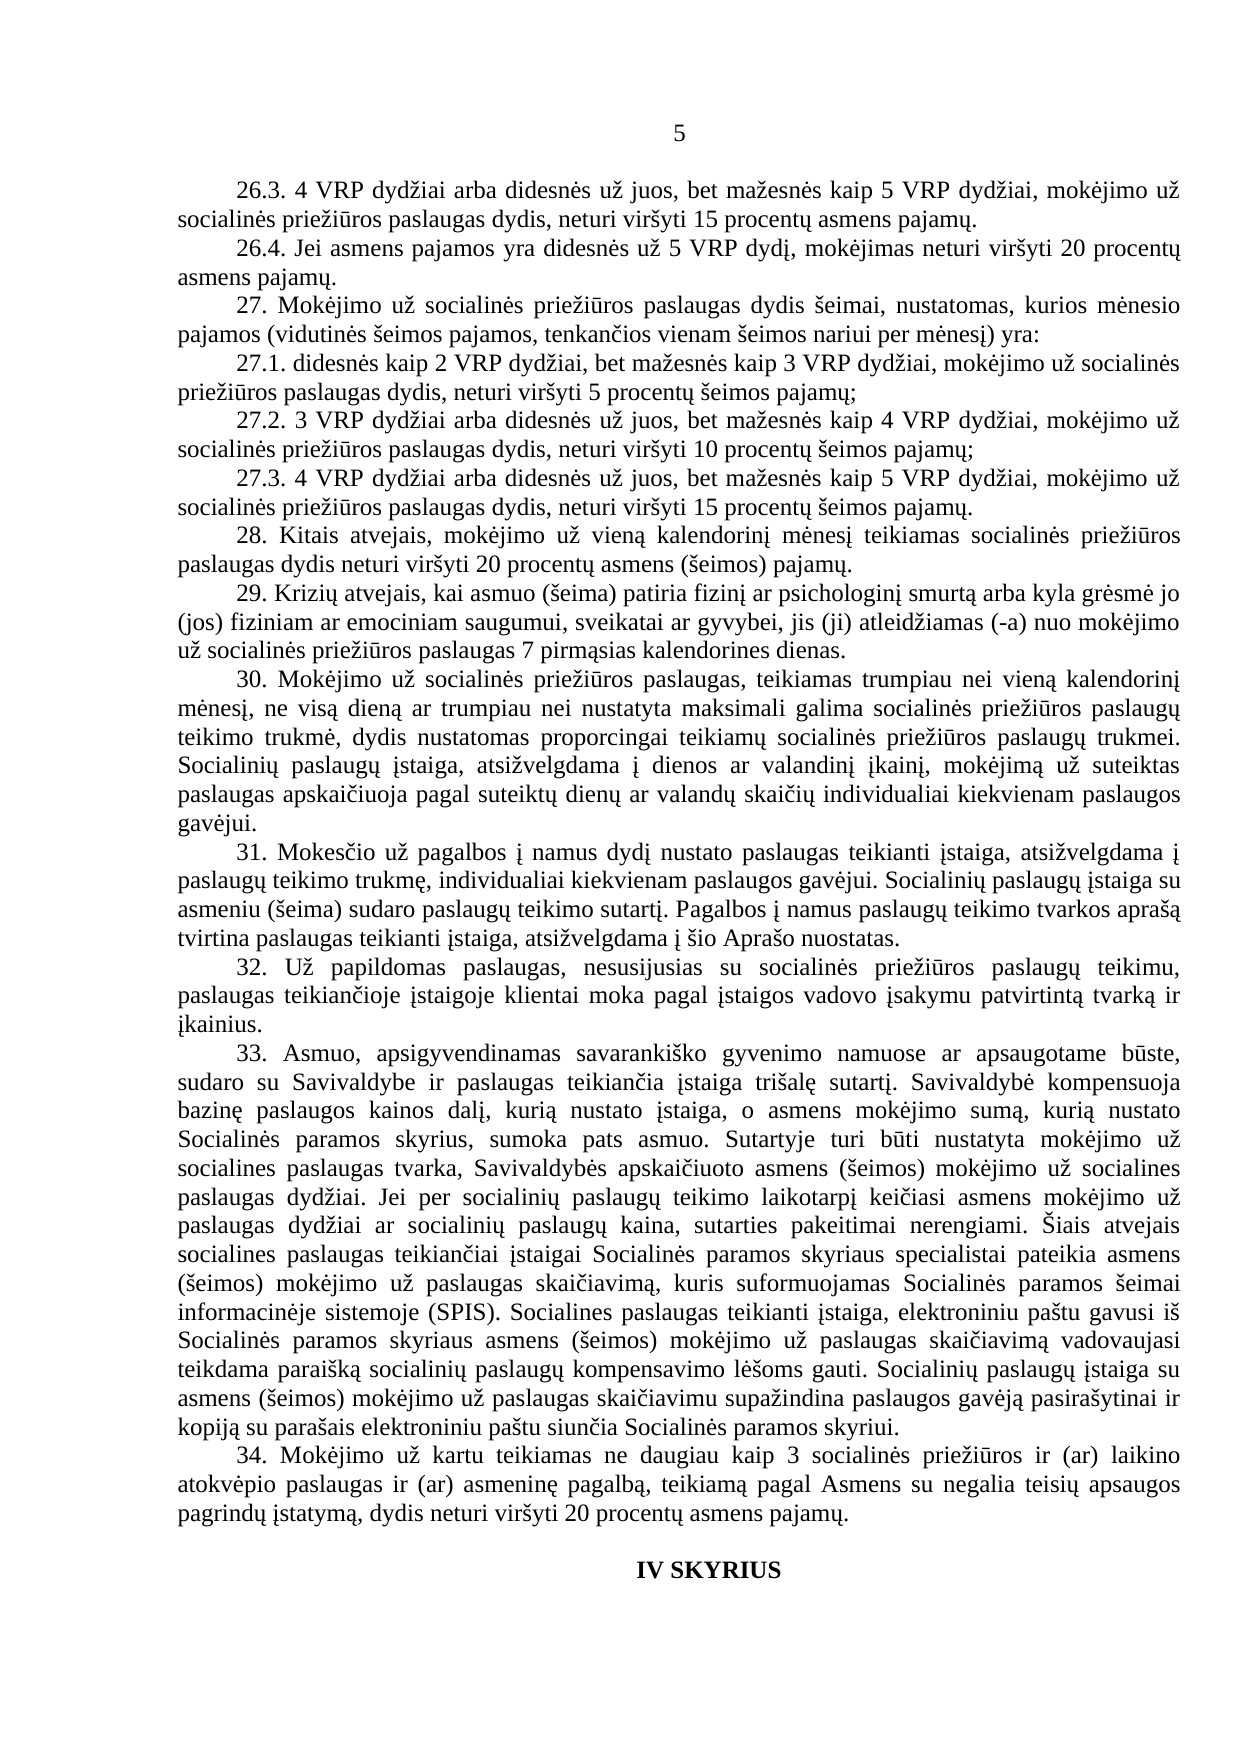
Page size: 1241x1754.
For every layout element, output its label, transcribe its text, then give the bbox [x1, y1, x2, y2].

text 31. Mokesčio už pagalbos į namus dydį nustato paslaugas teikianti įstaiga, atsižvelgdama į paslaugų teikimo trukmę, individualiai kiekvienam paslaugos gavėjui. Socialinių paslaugų įstaiga su asmeniu (šeima) sudaro paslaugų teikimo sutartį. Pagalbos į namus paslaugų teikimo tvarkos aprašą tvirtina paslaugas teikianti įstaiga, atsižvelgdama į šio Aprašo nuostatas. [177, 837, 1181, 952]
text 32. Už papildomas paslaugas, nesusijusias su socialinės priežiūros paslaugų teikimu, paslaugas teikiančioje įstaigoje klientai moka pagal įstaigos vadovo įsakymu patvirtintą tvarką ir įkainius. [177, 952, 1181, 1038]
text 29. Krizių atvejais, kai asmuo (šeima) patiria fizinį ar psichologinį smurtą arba kyla grėsmė jo (jos) fiziniam ar emociniam saugumui, sveikatai ar gyvybei, jis (ji) atleidžiamas (-a) nuo mokėjimo už socialinės priežiūros paslaugas 7 pirmąsias kalendorines dienas. [177, 578, 1181, 664]
text 26.3. 4 VRP dydžiai arba didesnės už juos, bet mažesnės kaip 5 VRP dydžiai, mokėjimo už socialinės priežiūros paslaugas dydis, neturi viršyti 15 procentų asmens pajamų. [177, 176, 1181, 233]
text 34. Mokėjimo už kartu teikiamas ne daugiau kaip 3 socialinės priežiūros ir (ar) laikino atokvėpio paslaugas ir (ar) asmeninę pagalbą, teikiamą pagal Asmens su negalia teisių apsaugos pagrindų įstatymą, dydis neturi viršyti 20 procentų asmens pajamų. [177, 1441, 1181, 1527]
text 27.1. didesnės kaip 2 VRP dydžiai, bet mažesnės kaip 3 VRP dydžiai, mokėjimo už socialinės priežiūros paslaugas dydis, neturi viršyti 5 procentų šeimos pajamų; [177, 348, 1181, 406]
text 33. Asmuo, apsigyvendinamas savarankiško gyvenimo namuose ar apsaugotame būste, sudaro su Savivaldybe ir paslaugas teikiančia įstaiga trišalę sutartį. Savivaldybė kompensuoja bazinę paslaugos kainos dalį, kurią nustato įstaiga, o asmens mokėjimo sumą, kurią nustato Socialinės paramos skyrius, sumoka pats asmuo. Sutartyje turi būti nustatyta mokėjimo už socialines paslaugas tvarka, Savivaldybės apskaičiuoto asmens (šeimos) mokėjimo už socialines paslaugas dydžiai. Jei per socialinių paslaugų teikimo laikotarpį keičiasi asmens mokėjimo už paslaugas dydžiai ar socialinių paslaugų kaina, sutarties pakeitimai nerengiami. Šiais atvejais socialines paslaugas teikiančiai įstaigai Socialinės paramos skyriaus specialistai pateikia asmens (šeimos) mokėjimo už paslaugas skaičiavimą, kuris suformuojamas Socialinės paramos šeimai informacinėje sistemoje (SPIS). Socialines paslaugas teikianti įstaiga, elektroniniu paštu gavusi iš Socialinės paramos skyriaus asmens (šeimos) mokėjimo už paslaugas skaičiavimą vadovaujasi teikdama paraišką socialinių paslaugų kompensavimo lėšoms gauti. Socialinių paslaugų įstaiga su asmens (šeimos) mokėjimo už paslaugas skaičiavimu supažindina paslaugos gavėją pasirašytinai ir kopiją su parašais elektroniniu paštu siunčia Socialinės paramos skyriui. [177, 1038, 1181, 1441]
text 27.2. 3 VRP dydžiai arba didesnės už juos, bet mažesnės kaip 4 VRP dydžiai, mokėjimo už socialinės priežiūros paslaugas dydis, neturi viršyti 10 procentų šeimos pajamų; [177, 406, 1181, 463]
text 26.4. Jei asmens pajamos yra didesnės už 5 VRP dydį, mokėjimas neturi viršyti 20 procentų asmens pajamų. [177, 233, 1181, 291]
text 27. Mokėjimo už socialinės priežiūros paslaugas dydis šeimai, nustatomas, kurios mėnesio pajamos (vidutinės šeimos pajamos, tenkančios vienam šeimos nariui per mėnesį) yra: [177, 291, 1181, 348]
text IV SKYRIUS [177, 1556, 1181, 1584]
text 28. Kitais atvejais, mokėjimo už vieną kalendorinį mėnesį teikiamas socialinės priežiūros paslaugas dydis neturi viršyti 20 procentų asmens (šeimos) pajamų. [177, 521, 1181, 578]
text 27.3. 4 VRP dydžiai arba didesnės už juos, bet mažesnės kaip 5 VRP dydžiai, mokėjimo už socialinės priežiūros paslaugas dydis, neturi viršyti 15 procentų šeimos pajamų. [177, 463, 1181, 521]
text 30. Mokėjimo už socialinės priežiūros paslaugas, teikiamas trumpiau nei vieną kalendorinį mėnesį, ne visą dieną ar trumpiau nei nustatyta maksimali galima socialinės priežiūros paslaugų teikimo trukmė, dydis nustatomas proporcingai teikiamų socialinės priežiūros paslaugų trukmei. Socialinių paslaugų įstaiga, atsižvelgdama į dienos ar valandinį įkainį, mokėjimą už suteiktas paslaugas apskaičiuoja pagal suteiktų dienų ar valandų skaičių individualiai kiekvienam paslaugos gavėjui. [177, 664, 1181, 837]
